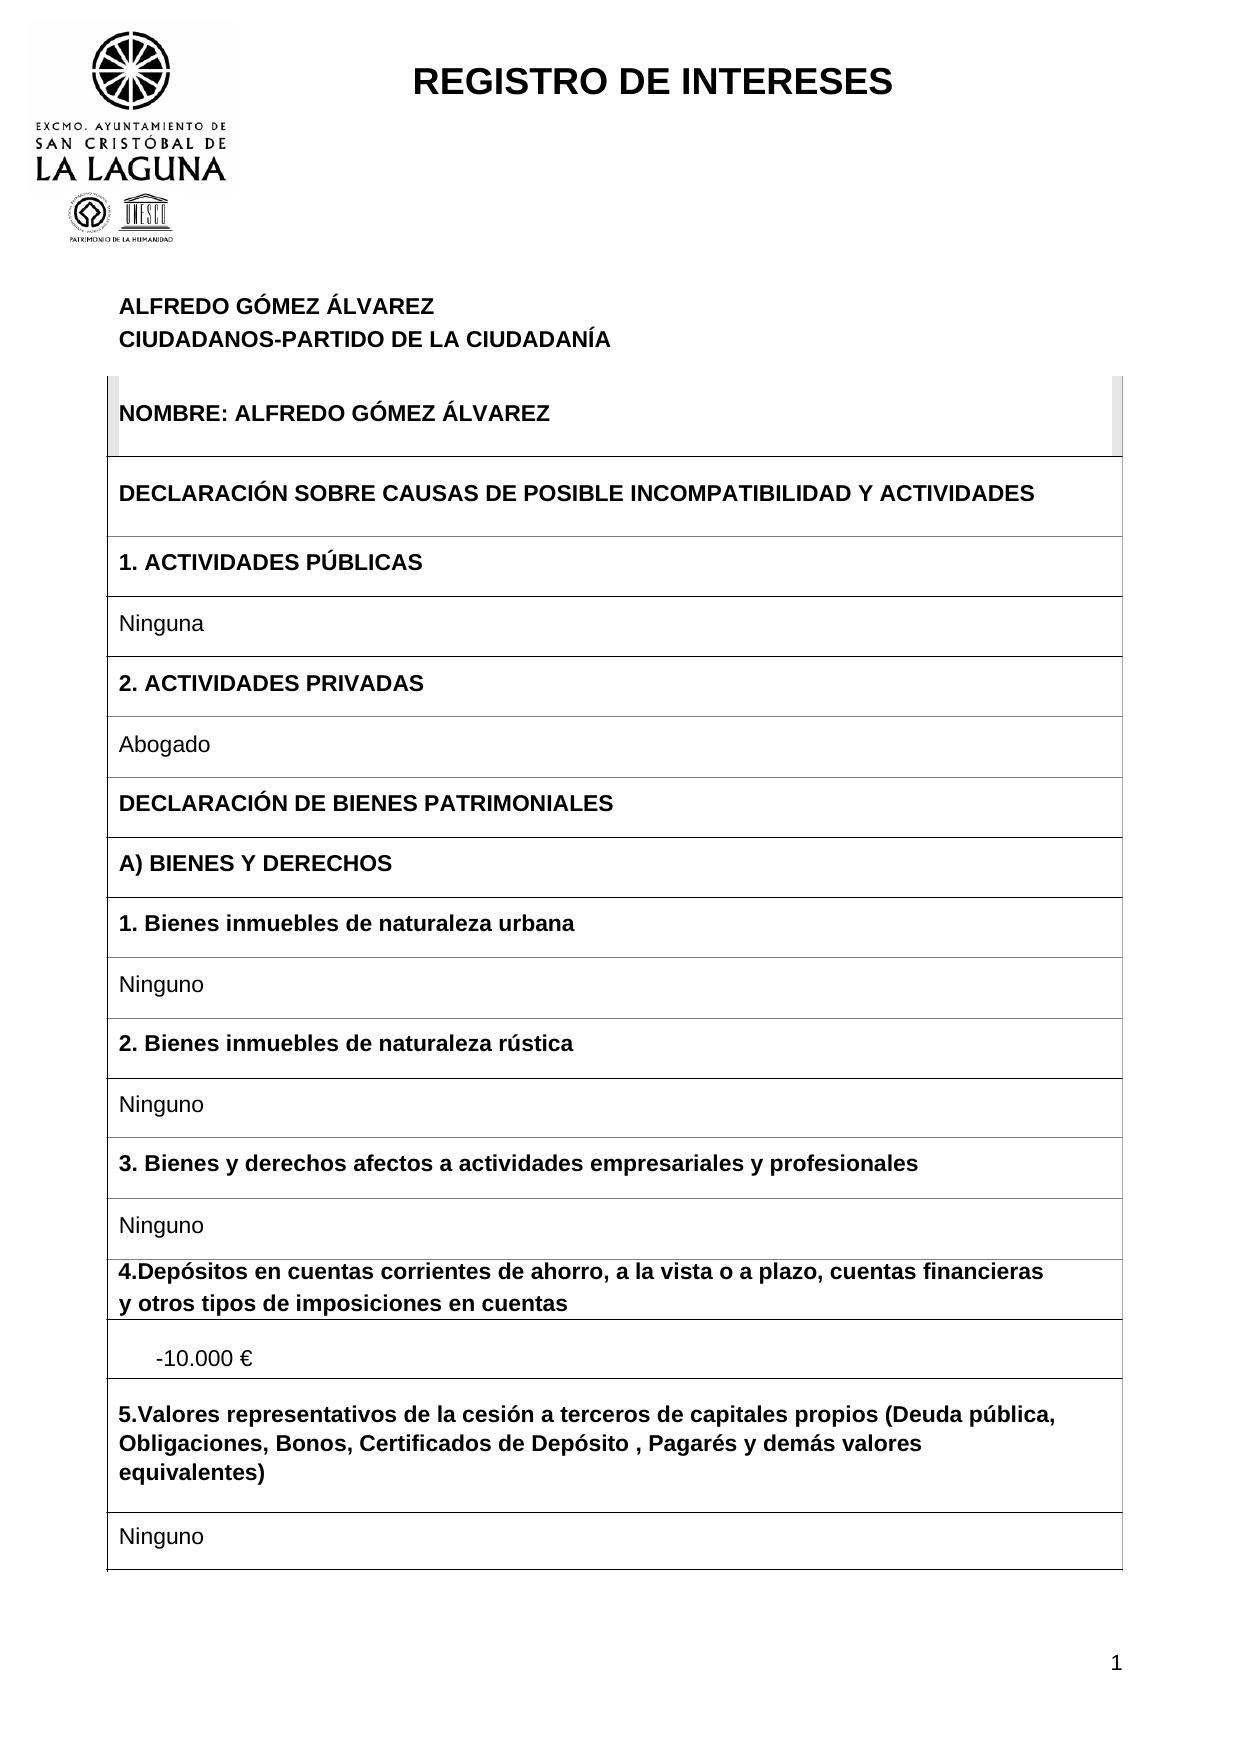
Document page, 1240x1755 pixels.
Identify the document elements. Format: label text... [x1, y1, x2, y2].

text REGISTRO DE INTERESES [412, 59, 1123, 103]
text 1 [1110, 1650, 1123, 1676]
text ALFREDO GÓMEZ ÁLVAREZ [119, 293, 1123, 320]
text CIUDADANOS-PARTIDO DE LA CIUDADANÍA [119, 326, 1123, 352]
